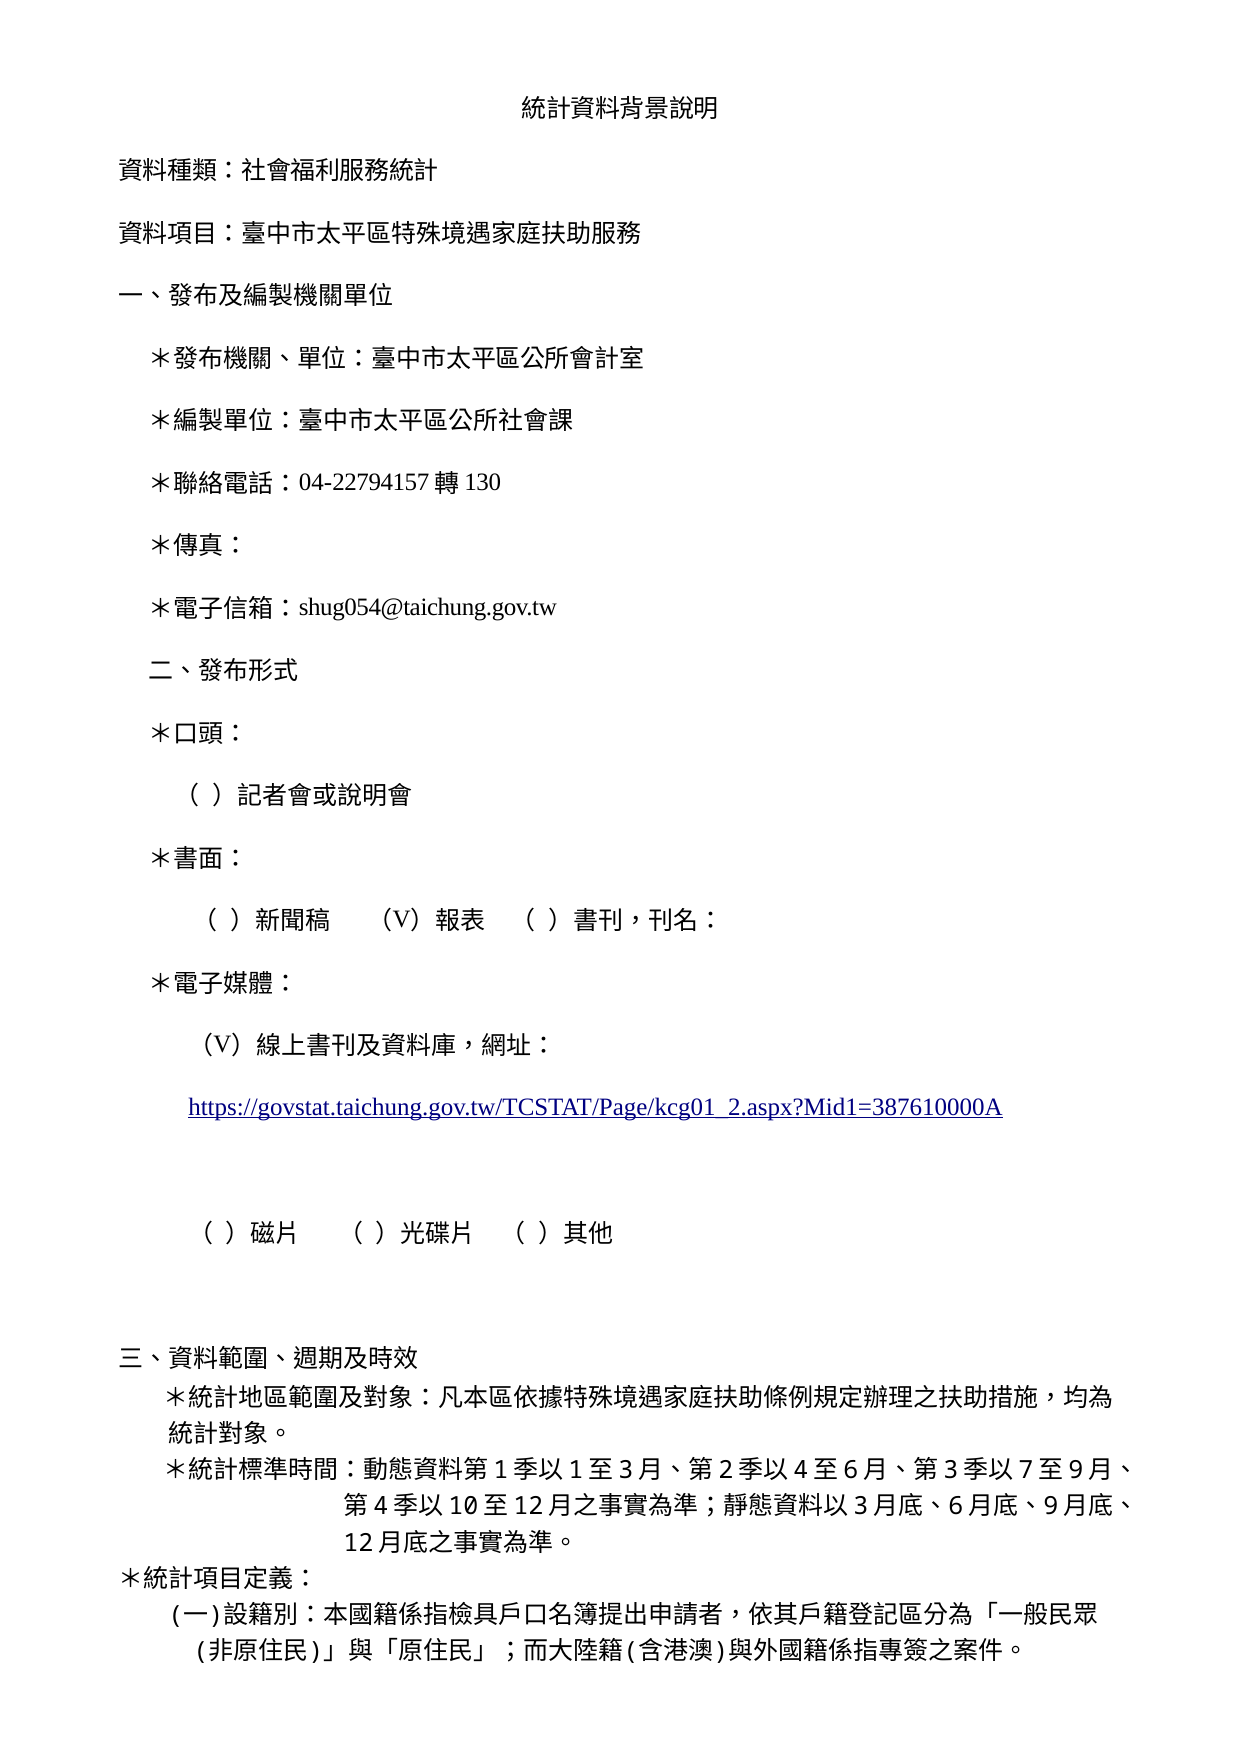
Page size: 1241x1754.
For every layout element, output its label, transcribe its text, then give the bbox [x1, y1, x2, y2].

text ＊電子媒體： [149, 939, 1122, 1002]
list 編製單位：臺中市太平區公所社會課 [149, 377, 1122, 439]
text ＊統計項目定義： [118, 1558, 1122, 1594]
text ＊統計標準時間：動態資料第1季以1至3月、第2季以4至6月、第3季以7至9月、第4季以10至12月之事實為準；靜態資料以3月底、6月底、9月底、12月底之事實為準。 [118, 1449, 1122, 1558]
list 發布機關、單位：臺中市太平區公所會計室 [149, 314, 1122, 377]
text （ ）新聞稿 （V）報表 （ ）書刊，刊名： [149, 877, 1122, 939]
text ＊統計地區範圍及對象：凡本區依據特殊境遇家庭扶助條例規定辦理之扶助措施，均為統計對象。 [118, 1377, 1122, 1449]
text 一、發布及編製機關單位 [118, 252, 1122, 314]
text https://govstat.taichung.gov.tw/TCSTAT/Page/kcg01_2.aspx?Mid1=387610000A [188, 1064, 1156, 1127]
text ＊口頭： [149, 689, 1122, 752]
text 資料項目：臺中市太平區特殊境遇家庭扶助服務 [118, 189, 1122, 252]
text ＊聯絡電話：04-22794157轉130 [149, 439, 1122, 502]
text ＊電子信箱：shug054@taichung.gov.tw [149, 564, 1122, 627]
text （ ）記者會或說明會 [118, 752, 1122, 814]
text (一)設籍別：本國籍係指檢具戶口名簿提出申請者，依其戶籍登記區分為「一般民眾(非原住民)」與「原住民」；而大陸籍(含港澳)與外國籍係指專簽之案件。 [168, 1594, 1122, 1667]
text （ ）磁片 （ ）光碟片 （ ）其他 [188, 1189, 1156, 1252]
text （V）線上書刊及資料庫，網址： [188, 1002, 1156, 1064]
text 三、資料範圍、週期及時效 [118, 1314, 1122, 1377]
text 統計資料背景說明 [118, 64, 1122, 127]
text ＊書面： [149, 814, 1122, 877]
text ＊傳真： [149, 502, 1122, 564]
text 二、發布形式 [149, 627, 1122, 689]
text 資料種類：社會福利服務統計 [118, 127, 1122, 189]
